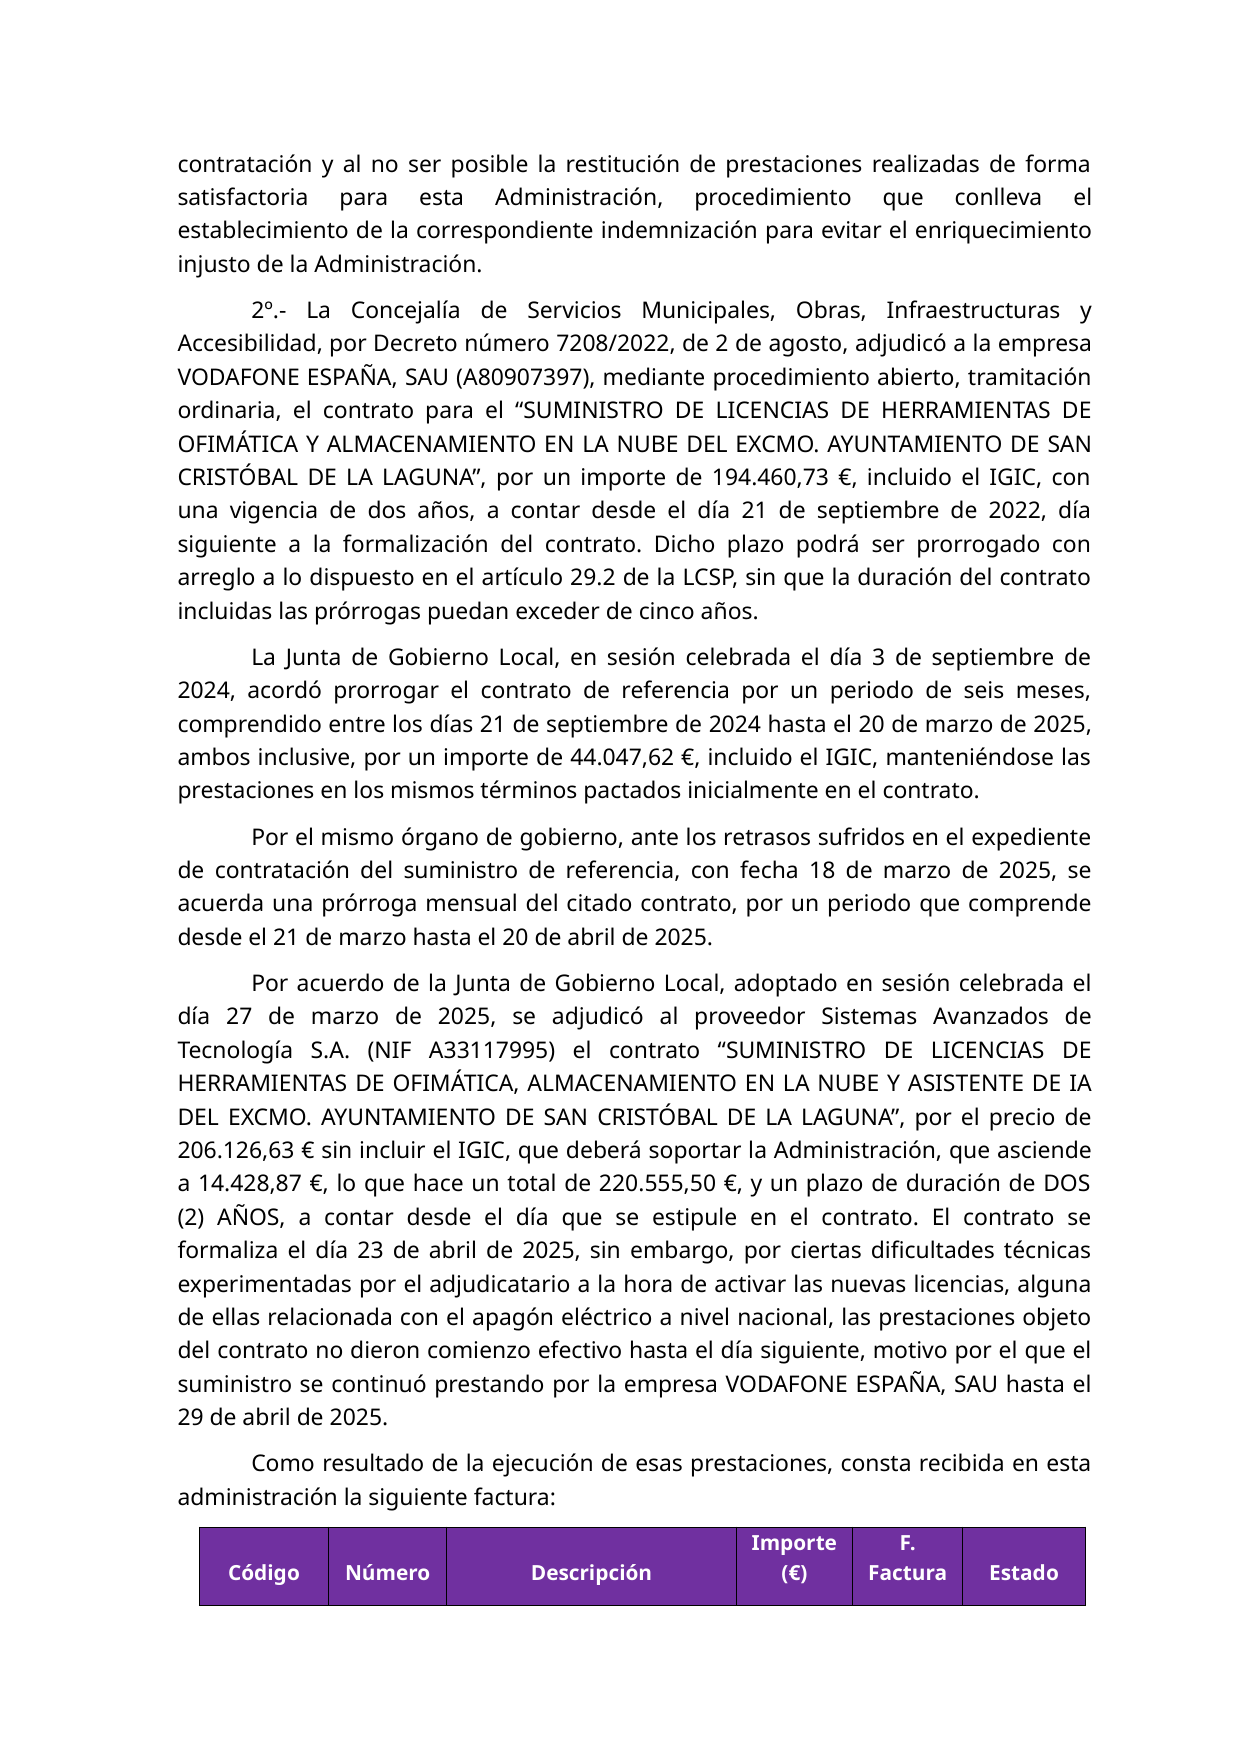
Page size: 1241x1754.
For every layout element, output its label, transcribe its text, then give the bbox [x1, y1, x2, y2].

table_header Importe (€) [737, 1528, 852, 1605]
text 2º.- La Concejalía de Servicios Municipales, Obras, Infraestructuras y Accesibilidad, por Decreto número 7208/2022, de 2 de agosto, adjudicó a la empresa VODAFONE ESPAÑA, SAU (A80907397), mediante procedimiento abierto, tramitación ordinaria, el contrato para el “SUMINISTRO DE LICENCIAS DE HERRAMIENTAS DE OFIMÁTICA Y ALMACENAMIENTO EN LA NUBE DEL EXCMO. AYUNTAMIENTO DE SAN CRISTÓBAL DE LA LAGUNA”, por un importe de 194.460,73 €, incluido el IGIC, con una vigencia de dos años, a contar desde el día 21 de septiembre de 2022, día siguiente a la formalización del contrato. Dicho plazo podrá ser prorrogado con arreglo a lo dispuesto en el artículo 29.2 de la LCSP, sin que la duración del contrato incluidas las prórrogas puedan exceder de cinco años. [177, 294, 1093, 626]
table_header Descripción [447, 1528, 736, 1605]
text contratación y al no ser posible la restitución de prestaciones realizadas de forma satisfactoria para esta Administración, procedimiento que conlleva el establecimiento de la correspondiente indemnización para evitar el enriquecimiento injusto de la Administración. [177, 148, 1093, 279]
table_header Código [200, 1528, 328, 1605]
text Como resultado de la ejecución de esas prestaciones, consta recibida en esta administración la siguiente factura: [177, 1447, 1093, 1512]
text Por acuerdo de la Junta de Gobierno Local, adoptado en sesión celebrada el día 27 de marzo de 2025, se adjudicó al proveedor Sistemas Avanzados de Tecnología S.A. (NIF A33117995) el contrato “SUMINISTRO DE LICENCIAS DE HERRAMIENTAS DE OFIMÁTICA, ALMACENAMIENTO EN LA NUBE Y ASISTENTE DE IA DEL EXCMO. AYUNTAMIENTO DE SAN CRISTÓBAL DE LA LAGUNA”, por el precio de 206.126,63 € sin incluir el IGIC, que deberá soportar la Administración, que asciende a 14.428,87 €, lo que hace un total de 220.555,50 €, y un plazo de duración de DOS (2) AÑOS, a contar desde el día que se estipule en el contrato. El contrato se formaliza el día 23 de abril de 2025, sin embargo, por ciertas dificultades técnicas experimentadas por el adjudicatario a la hora de activar las nuevas licencias, alguna de ellas relacionada con el apagón eléctrico a nivel nacional, las prestaciones objeto del contrato no dieron comienzo efectivo hasta el día siguiente, motivo por el que el suministro se continuó prestando por la empresa VODAFONE ESPAÑA, SAU hasta el 29 de abril de 2025. [177, 967, 1093, 1433]
table_header F. Factura [853, 1528, 962, 1605]
table_header Estado [963, 1528, 1085, 1605]
table_header Número [329, 1528, 446, 1605]
text Por el mismo órgano de gobierno, ante los retrasos sufridos en el expediente de contratación del suministro de referencia, con fecha 18 de marzo de 2025, se acuerda una prórroga mensual del citado contrato, por un periodo que comprende desde el 21 de marzo hasta el 20 de abril de 2025. [177, 820, 1093, 952]
text La Junta de Gobierno Local, en sesión celebrada el día 3 de septiembre de 2024, acordó prorrogar el contrato de referencia por un periodo de seis meses, comprendido entre los días 21 de septiembre de 2024 hasta el 20 de marzo de 2025, ambos inclusive, por un importe de 44.047,62 €, incluido el IGIC, manteniéndose las prestaciones en los mismos términos pactados inicialmente en el contrato. [177, 641, 1093, 806]
